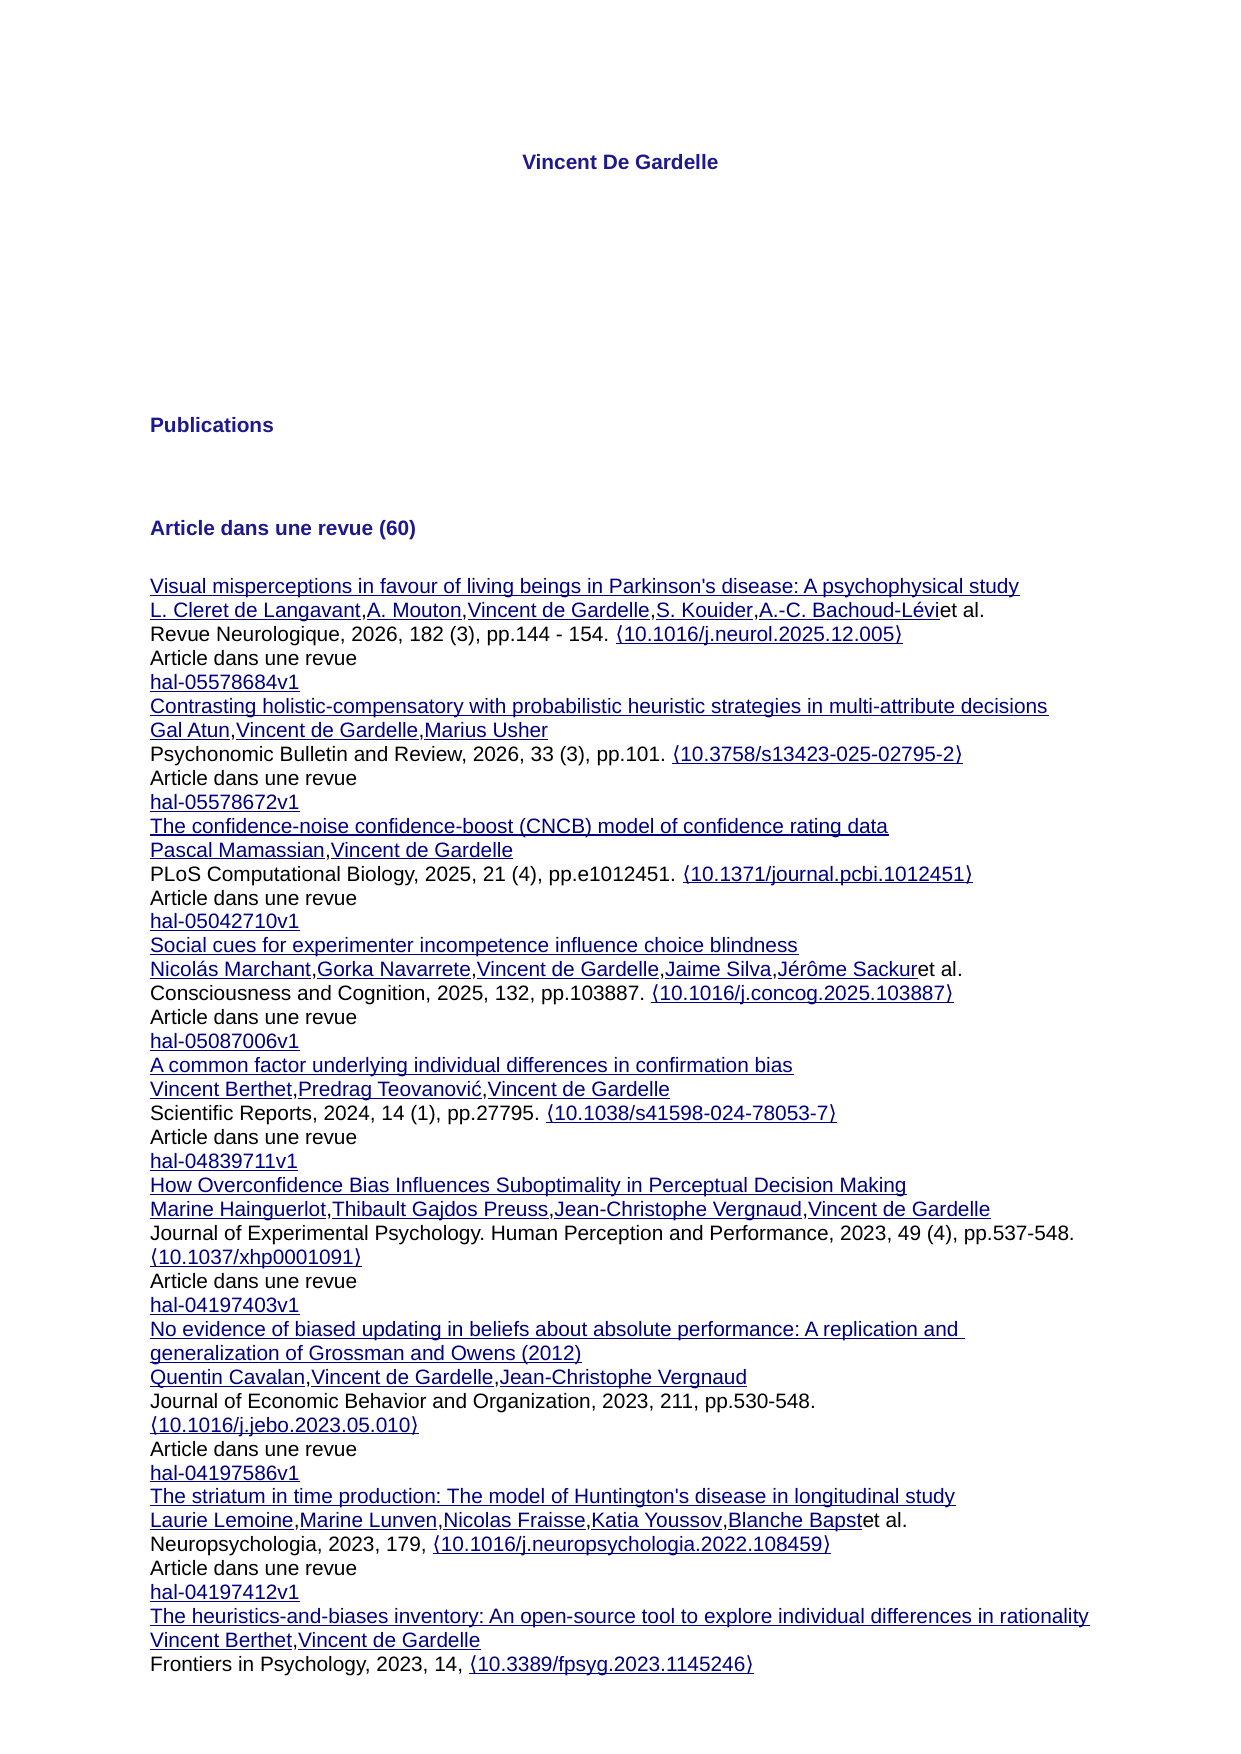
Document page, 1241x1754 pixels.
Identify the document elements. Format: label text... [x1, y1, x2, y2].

table_cell A common factor underlying individual differences in confirmation bias Vincent Berthet,Predrag Teovanović,Vincent de Gardelle Scientific Reports, 2024, 14 (1), pp.27795. ⟨10.1038/s41598-024-78053-7⟩ Article dans une revue hal-04839711v1 [150, 1053, 1090, 1173]
table_cell Vincent Berthet,Vincent de Gardelle Frontiers in Psychology, 2023, 14, ⟨10.3389/fpsyg.2023.1145246⟩ [150, 1626, 1090, 1676]
table_cell How Overconfidence Bias Influences Suboptimality in Perceptual Decision Making Marine Hainguerlot,Thibault Gajdos Preuss,Jean-Christophe Vergnaud,Vincent de Gardelle Journal of Experimental Psychology. Human Perception and Performance, 2023, 49 (4), pp.537-548. ⟨10.1037/xhp0001091⟩ Article dans une revue hal-04197403v1 [150, 1173, 1090, 1317]
table_cell Social cues for experimenter incompetence influence choice blindness Nicolás Marchant,Gorka Navarrete,Vincent de Gardelle,Jaime Silva,Jérôme Sackuret al. Consciousness and Cognition, 2025, 132, pp.103887. ⟨10.1016/j.concog.2025.103887⟩ Article dans une revue hal-05087006v1 [150, 933, 1090, 1053]
subtitle Publications [150, 412, 1090, 436]
subtitle Vincent De Gardelle [150, 150, 1090, 174]
table_header Visual misperceptions in favour of living beings in Parkinson's disease: A psychophysical study L. Cleret de Langavant,A. Mouton,Vincent de Gardelle,S. Kouider,A.-C. Bachoud-Léviet al. Revue Neurologique, 2026, 182 (3), pp.144 - 154. ⟨10.1016/j.neurol.2025.12.005⟩ Article dans une revue hal-05578684v1 [150, 574, 1090, 694]
subtitle Article dans une revue (60) [150, 516, 1090, 539]
table_cell The striatum in time production: The model of Huntington's disease in longitudinal study Laurie Lemoine,Marine Lunven,Nicolas Fraisse,Katia Youssov,Blanche Bapstet al. Neuropsychologia, 2023, 179, ⟨10.1016/j.neuropsychologia.2022.108459⟩ Article dans une revue hal-04197412v1 [150, 1484, 1090, 1604]
table_cell No evidence of biased updating in beliefs about absolute performance: A replication and generalization of Grossman and Owens (2012) Quentin Cavalan,Vincent de Gardelle,Jean-Christophe Vergnaud Journal of Economic Behavior and Organization, 2023, 211, pp.530-548. ⟨10.1016/j.jebo.2023.05.010⟩ Article dans une revue hal-04197586v1 [150, 1317, 1090, 1484]
table_cell Contrasting holistic-compensatory with probabilistic heuristic strategies in multi-attribute decisions Gal Atun,Vincent de Gardelle,Marius Usher Psychonomic Bulletin and Review, 2026, 33 (3), pp.101. ⟨10.3758/s13423-025-02795-2⟩ Article dans une revue hal-05578672v1 [150, 694, 1090, 813]
table_cell The confidence-noise confidence-boost (CNCB) model of confidence rating data Pascal Mamassian,Vincent de Gardelle PLoS Computational Biology, 2025, 21 (4), pp.e1012451. ⟨10.1371/journal.pcbi.1012451⟩ Article dans une revue hal-05042710v1 [150, 814, 1090, 933]
table_cell The heuristics-and-biases inventory: An open-source tool to explore individual differences in rationality [150, 1604, 1090, 1625]
